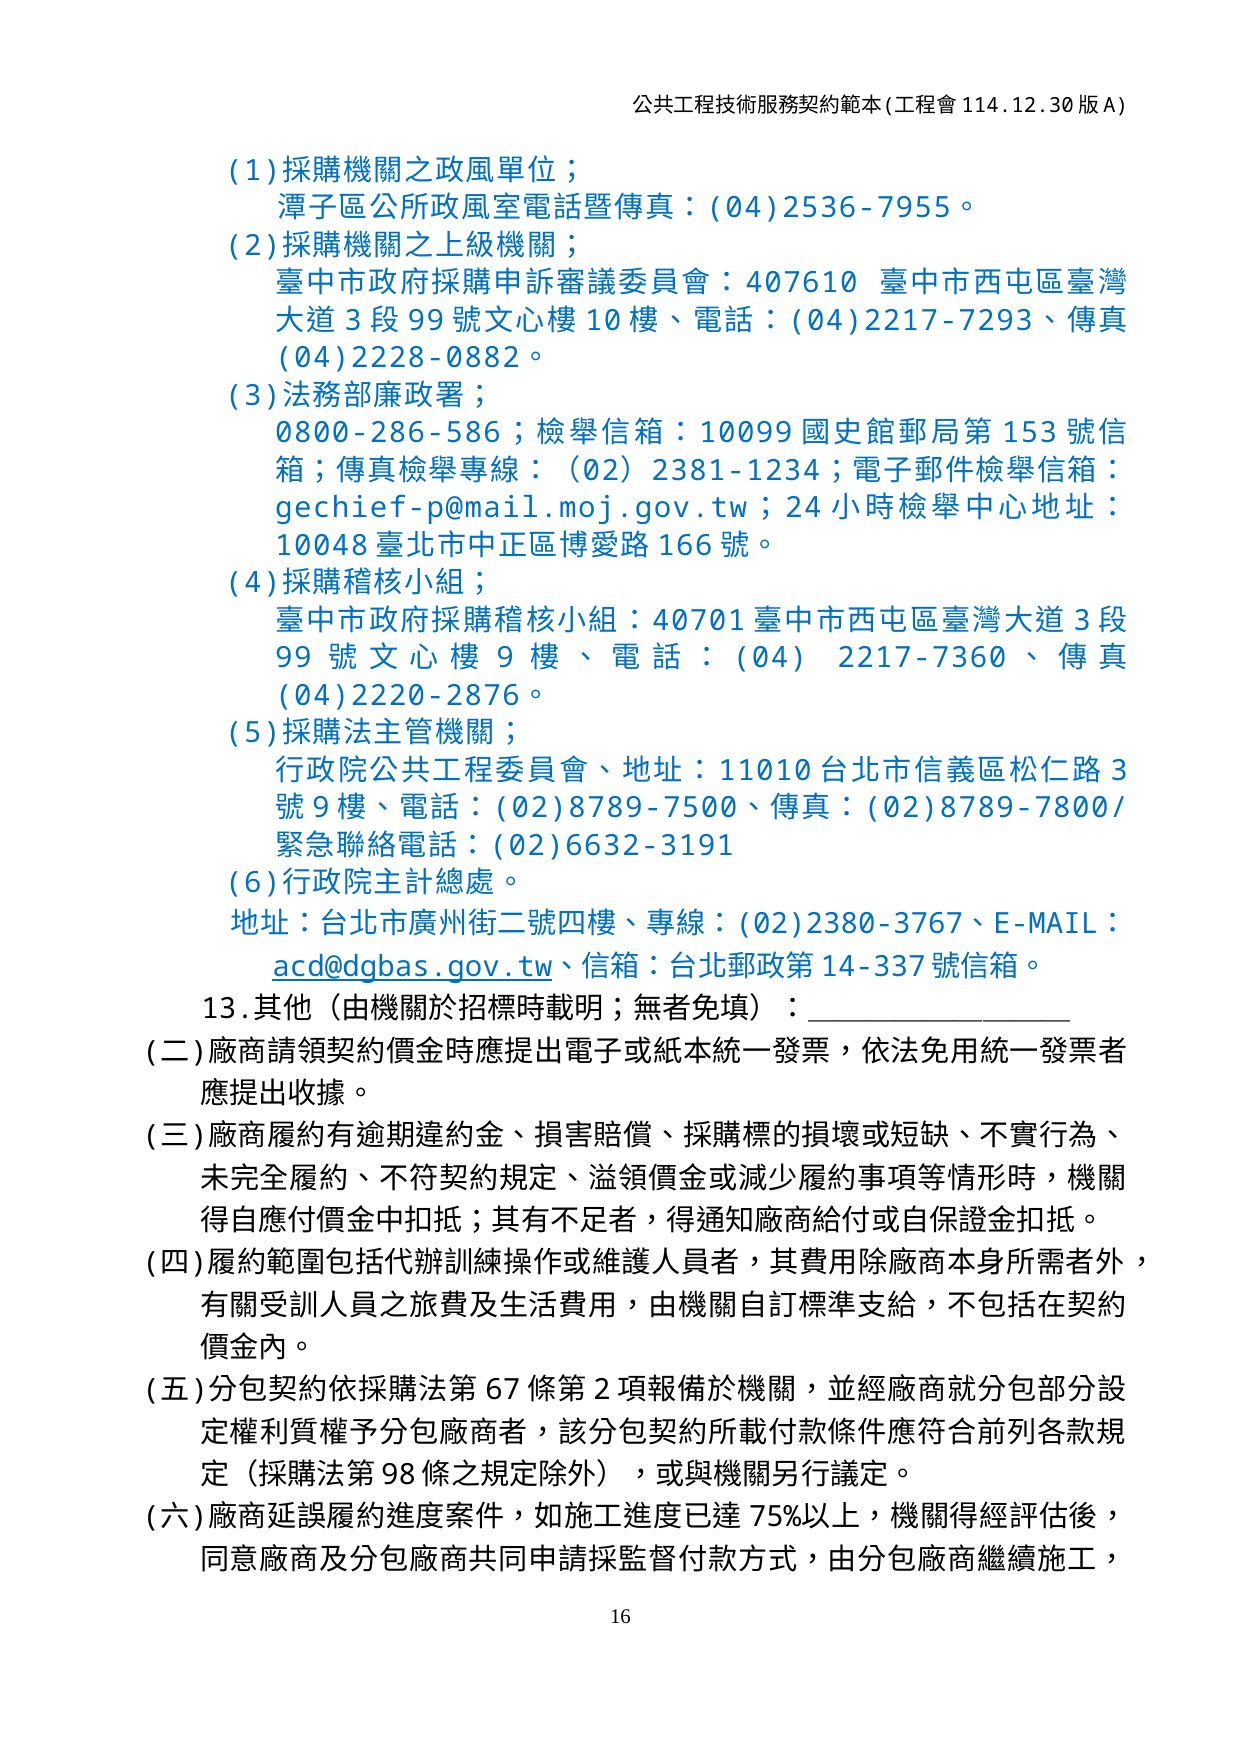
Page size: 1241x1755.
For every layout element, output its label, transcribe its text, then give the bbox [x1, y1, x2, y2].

text (三)廠商履約有逾期違約金、損害賠償、採購標的損壞或短缺、不實行為、未完全履約、不符契約規定、溢領價金或減少履約事項等情形時，機關得自應付價金中扣抵；其有不足者，得通知廠商給付或自保證金扣抵。 [142, 1112, 1128, 1239]
text 臺中市政府採購稽核小組：40701臺中市西屯區臺灣大道3段99號文心樓9樓、電話：(04) 2217-7360、傳真(04)2220-2876。 [275, 600, 1128, 712]
text (五)分包契約依採購法第67條第2項報備於機關，並經廠商就分包部分設定權利質權予分包廠商者，該分包契約所載付款條件應符合前列各款規定（採購法第98條之規定除外），或與機關另行議定。 [142, 1366, 1128, 1493]
text (4)採購稽核小組； [225, 562, 1128, 600]
text (六)廠商延誤履約進度案件，如施工進度已達75%以上，機關得經評估後，同意廠商及分包廠商共同申請採監督付款方式，由分包廠商繼續施工， [142, 1493, 1128, 1578]
text 臺中市政府採購申訴審議委員會：407610 臺中市西屯區臺灣大道3段99號文心樓10樓、電話：(04)2217-7293、傳真(04)2228-0882。 [275, 262, 1128, 375]
text (3)法務部廉政署； [225, 375, 1128, 412]
text (四)履約範圍包括代辦訓練操作或維護人員者，其費用除廠商本身所需者外，有關受訓人員之旅費及生活費用，由機關自訂標準支給，不包括在契約價金內。 [142, 1239, 1128, 1366]
text (2)採購機關之上級機關； [225, 225, 1128, 262]
text 行政院公共工程委員會、地址：11010台北市信義區松仁路3號9樓、電話：(02)8789-7500、傳真：(02)8789-7800/緊急聯絡電話：(02)6632-3191 [275, 750, 1128, 862]
text 13.其他（由機關於招標時載明；無者免填）：＿＿＿＿＿＿＿＿＿ [201, 985, 1125, 1027]
text (二)廠商請領契約價金時應提出電子或紙本統一發票，依法免用統一發票者應提出收據。 [142, 1027, 1128, 1112]
text (1)採購機關之政風單位； [225, 150, 1128, 187]
text (6)行政院主計總處。 [225, 862, 1128, 900]
text 地址：台北市廣州街二號四樓、專線：(02)2380-3767、E-MAIL：acd@dgbas.gov.tw、信箱：台北郵政第14-337號信箱。 [231, 900, 1128, 985]
text 0800-286-586；檢舉信箱：10099國史館郵局第153號信箱；傳真檢舉專線：（02）2381-1234；電子郵件檢舉信箱：gechief-p@mail.moj.gov.tw；24小時檢舉中心地址：10048臺北市中正區博愛路166號。 [275, 412, 1128, 562]
text 潭子區公所政風室電話暨傳真：(04)2536-7955。 [245, 187, 1128, 225]
text (5)採購法主管機關； [225, 712, 1128, 750]
